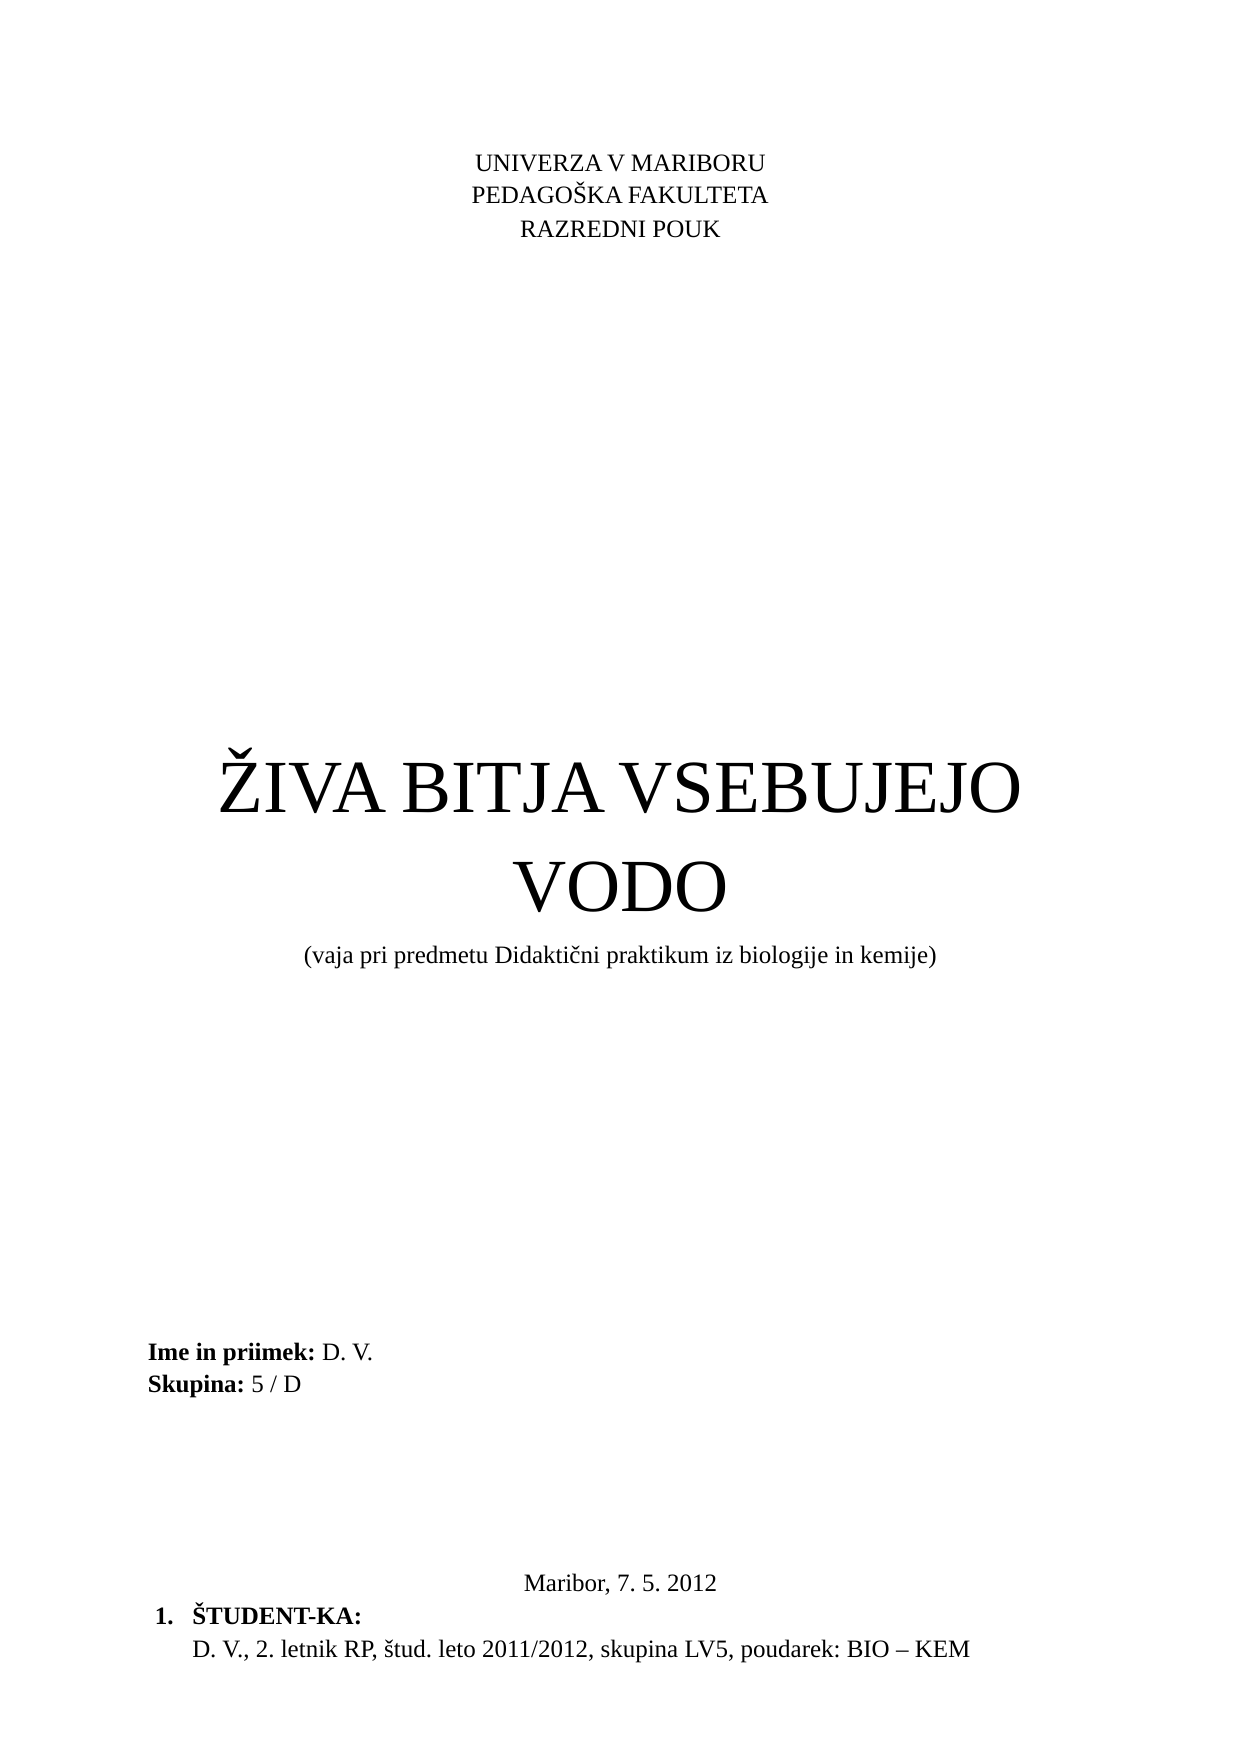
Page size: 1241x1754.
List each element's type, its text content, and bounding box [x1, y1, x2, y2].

text D. V., 2. letnik RP, štud. leto 2011/2012, skupina LV5, poudarek: BIO – KEM [148, 1634, 1093, 1662]
text Ime in priimek: D. V. [148, 1337, 1093, 1365]
text Maribor, 7. 5. 2012 [148, 1568, 1093, 1596]
text ŽIVA BITJA VSEBUJEJO VODO [148, 742, 1093, 927]
list ŠTUDENT-KA: [154, 1601, 1093, 1629]
text RAZREDNI POUK [148, 214, 1093, 242]
text (vaja pri predmetu Didaktični praktikum iz biologije in kemije) [148, 940, 1093, 969]
text UNIVERZA V MARIBORU [148, 148, 1093, 176]
text Skupina: 5 / D [148, 1369, 1093, 1398]
text PEDAGOŠKA FAKULTETA [148, 181, 1093, 209]
